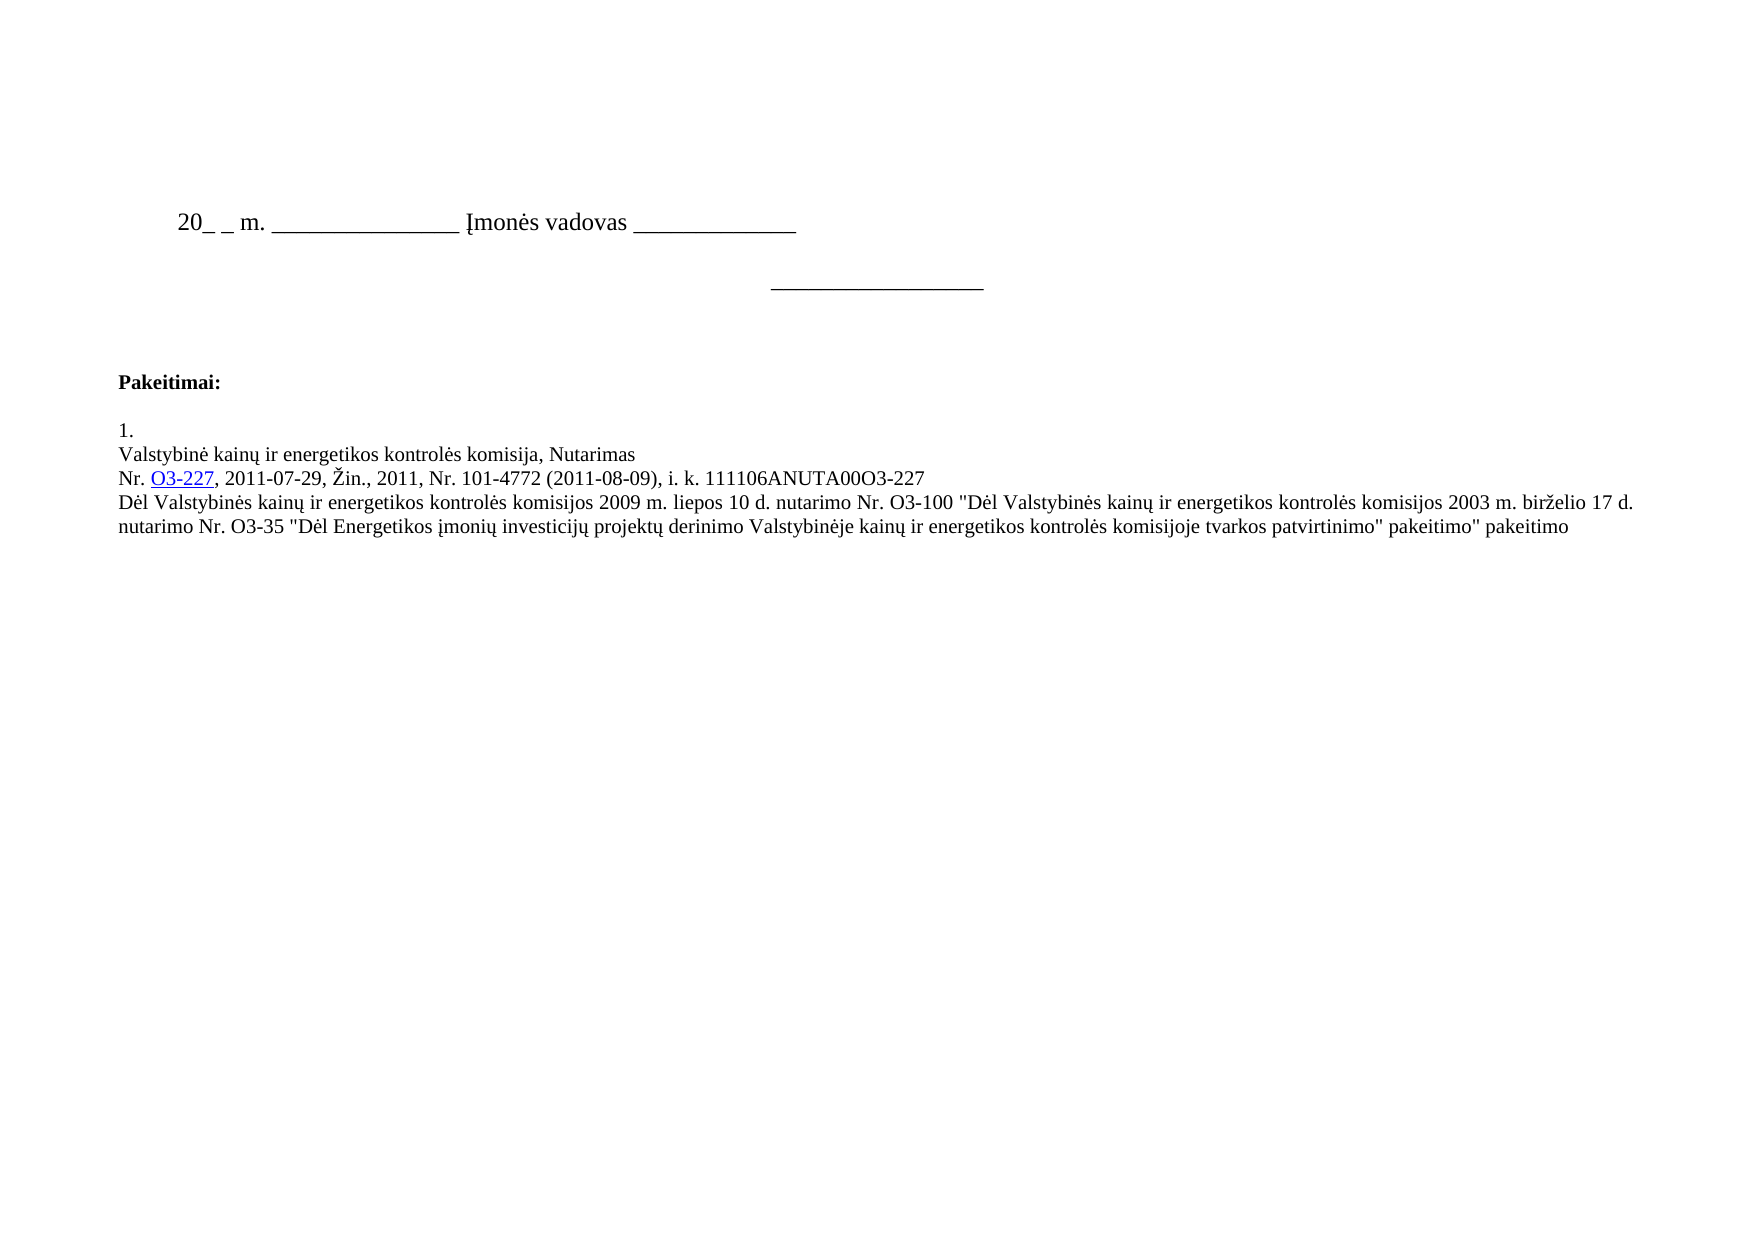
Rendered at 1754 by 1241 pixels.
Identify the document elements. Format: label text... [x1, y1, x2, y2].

text Pakeitimai: [118, 370, 1636, 394]
text _________________ [118, 264, 1636, 293]
text Nr. O3-227, 2011-07-29, Žin., 2011, Nr. 101-4772 (2011-08-09), i. k. 111106ANUTA00O3-227 [118, 466, 1636, 490]
text Valstybinė kainų ir energetikos kontrolės komisija, Nutarimas [118, 442, 1636, 466]
text 1. [118, 418, 1636, 442]
text 20_ _ m. _______________ Įmonės vadovas _____________ [118, 207, 1636, 235]
text Dėl Valstybinės kainų ir energetikos kontrolės komisijos 2009 m. liepos 10 d. nutarimo Nr. O3-100 "Dėl Valstybinės kainų ir energetikos kontrolės komisijos 2003 m. birželio 17 d. nutarimo Nr. O3-35 "Dėl Energetikos įmonių investicijų projektų derinimo Valstybinėje kainų ir energetikos kontrolės komisijoje tvarkos patvirtinimo" pakeitimo" pakeitimo [118, 490, 1636, 538]
